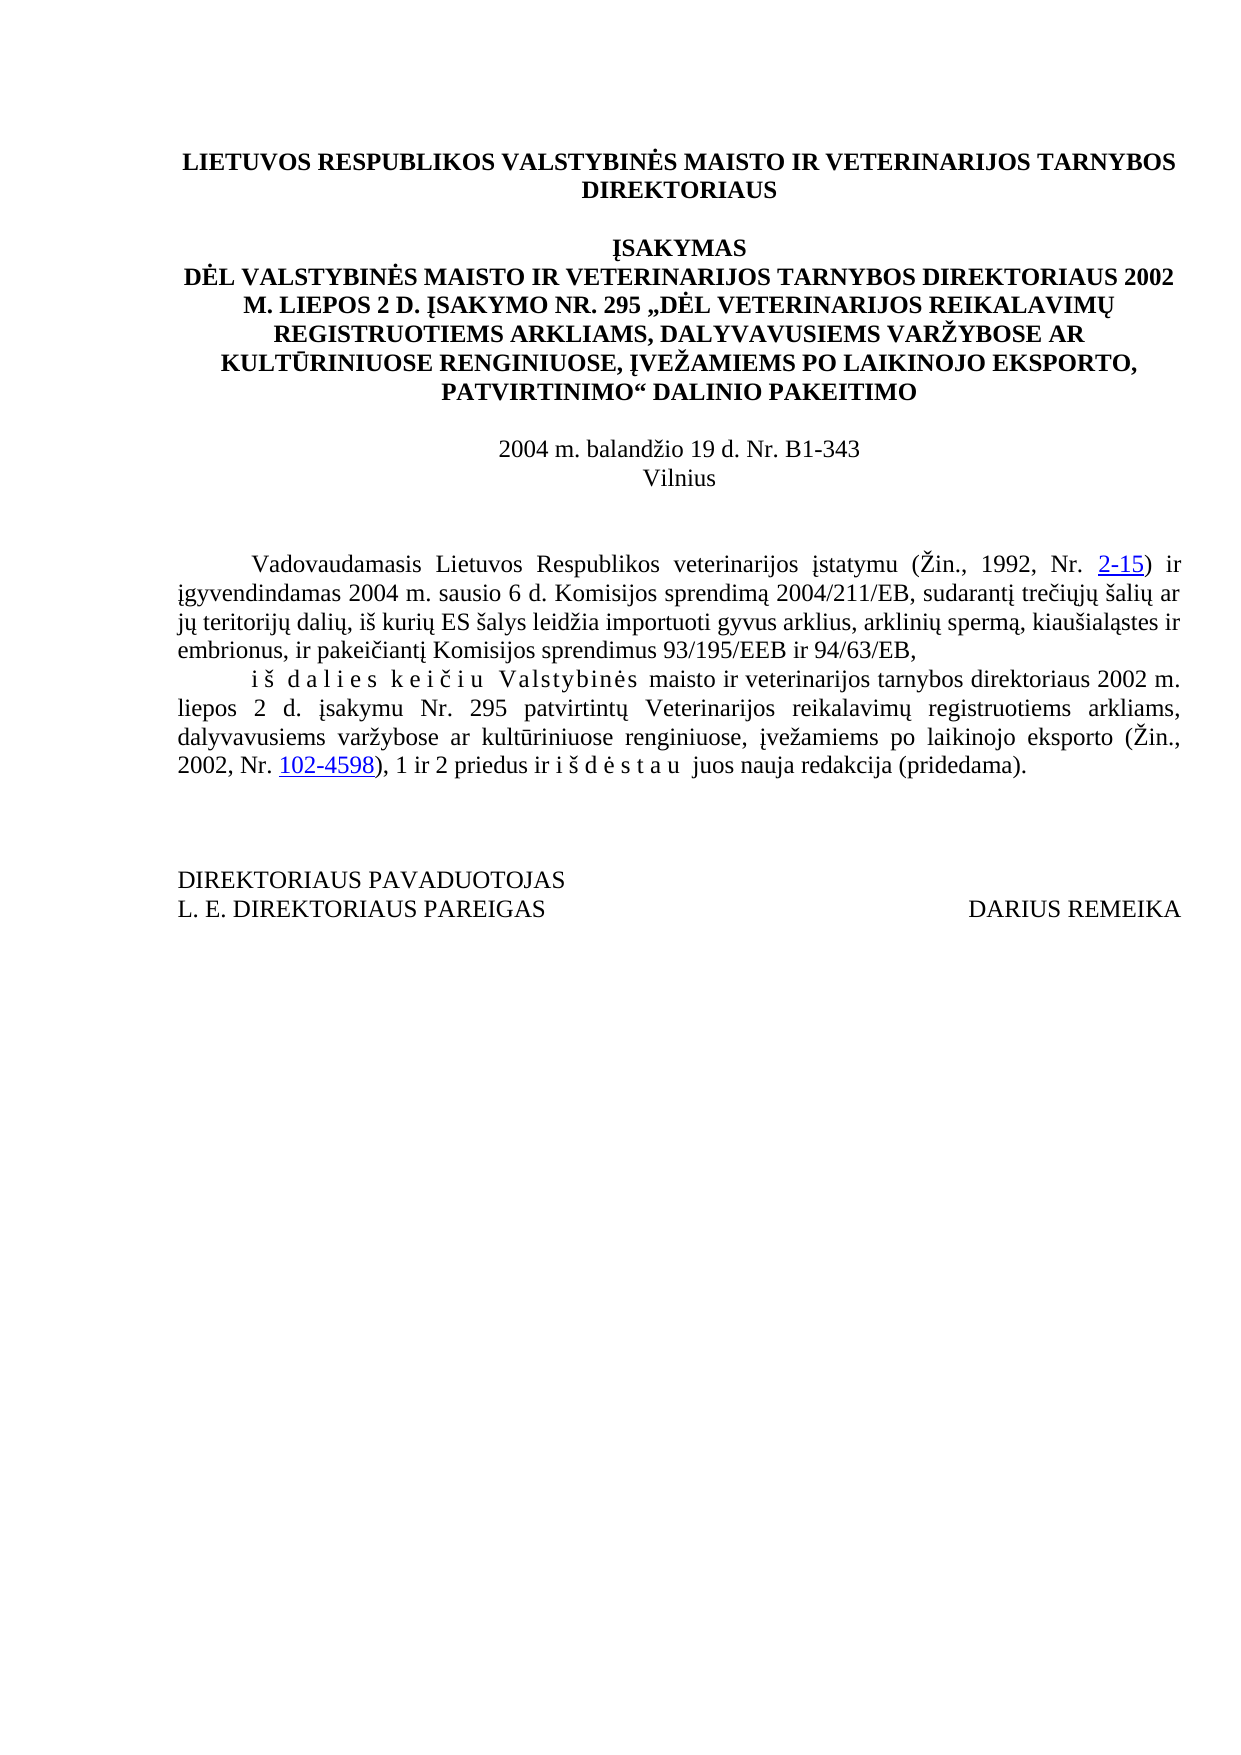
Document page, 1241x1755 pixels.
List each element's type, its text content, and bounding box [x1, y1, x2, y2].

text iš dalies keičiu Valstybinės maisto ir veterinarijos tarnybos direktoriaus 2002 m. liepos 2 d. įsakymu Nr. 295 patvirtintų Veterinarijos reikalavimų registruotiems arkliams, dalyvavusiems varžybose ar kultūriniuose renginiuose, įvežamiems po laikinojo eksporto (Žin., 2002, Nr. 102-4598), 1 ir 2 priedus ir išdėstau juos nauja redakcija (pridedama). [177, 664, 1181, 779]
text ĮSAKYMAS [177, 233, 1181, 262]
text LIETUVOS RESPUBLIKOS VALSTYBINĖS MAISTO IR VETERINARIJOS TARNYBOS DIREKTORIAUS [177, 147, 1181, 204]
text 2004 m. balandžio 19 d. Nr. B1-343 [177, 434, 1181, 463]
text Vilnius [177, 463, 1181, 492]
text L. E. DIREKTORIAUS PAREIGAS DARIUS REMEIKA [177, 894, 1181, 923]
text Vadovaudamasis Lietuvos Respublikos veterinarijos įstatymu (Žin., 1992, Nr. 2-15) ir įgyvendindamas 2004 m. sausio 6 d. Komisijos sprendimą 2004/211/EB, sudarantį trečiųjų šalių ar jų teritorijų dalių, iš kurių ES šalys leidžia importuoti gyvus arklius, arklinių spermą, kiaušialąstes ir embrionus, ir pakeičiantį Komisijos sprendimus 93/195/EEB ir 94/63/EB, [177, 549, 1181, 664]
text DĖL VALSTYBINĖS MAISTO IR VETERINARIJOS TARNYBOS DIREKTORIAUS 2002 M. LIEPOS 2 D. ĮSAKYMO NR. 295 „DĖL VETERINARIJOS REIKALAVIMŲ REGISTRUOTIEMS ARKLIAMS, DALYVAVUSIEMS VARŽYBOSE AR KULTŪRINIUOSE RENGINIUOSE, ĮVEŽAMIEMS PO LAIKINOJO EKSPORTO, PATVIRTINIMO“ DALINIO PAKEITIMO [177, 262, 1181, 406]
text DIREKTORIAUS PAVADUOTOJAS [177, 866, 1181, 894]
